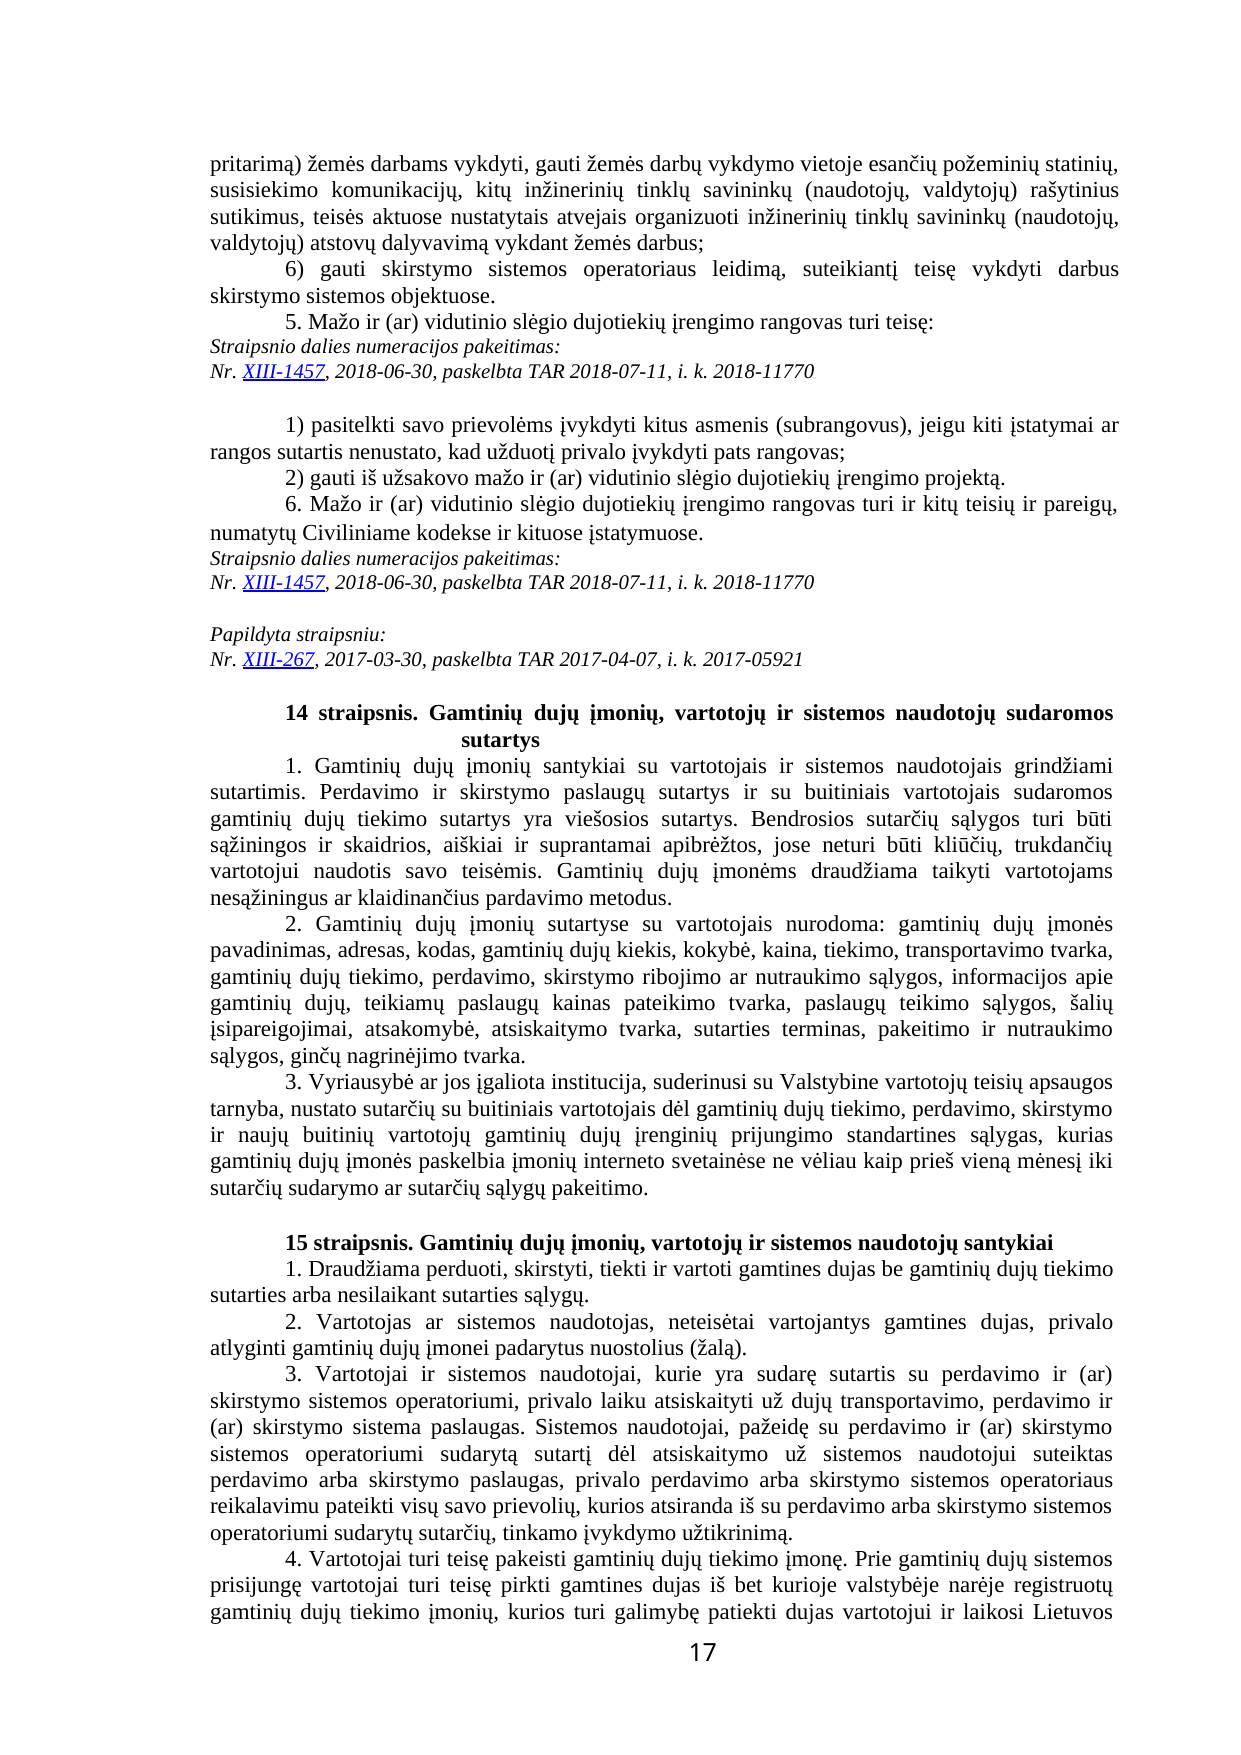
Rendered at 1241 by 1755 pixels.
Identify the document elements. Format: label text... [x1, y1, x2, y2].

text Papildyta straipsniu: [210, 622, 1120, 646]
text Straipsnio dalies numeracijos pakeitimas: [210, 334, 1120, 358]
text 3. Vartotojai ir sistemos naudotojai, kurie yra sudarę sutartis su perdavimo ir (ar) skirstymo sistemos operatoriumi, privalo laiku atsiskaityti už dujų transportavimo, perdavimo ir (ar) skirstymo sistema paslaugas. Sistemos naudotojai, pažeidę su perdavimo ir (ar) skirstymo sistemos operatoriumi sudarytą sutartį dėl atsiskaitymo už sistemos naudotojui suteiktas perdavimo arba skirstymo paslaugas, privalo perdavimo arba skirstymo sistemos operatoriaus reikalavimu pateikti visų savo prievolių, kurios atsiranda iš su perdavimo arba skirstymo sistemos operatoriumi sudarytų sutarčių, tinkamo įvykdymo užtikrinimą. [210, 1361, 1114, 1545]
text Nr. XIII-1457, 2018-06-30, paskelbta TAR 2018-07-11, i. k. 2018-11770 [210, 569, 1120, 594]
text 3. Vyriausybė ar jos įgaliota institucija, suderinusi su Valstybine vartotojų teisių apsaugos tarnyba, nustato sutarčių su buitiniais vartotojais dėl gamtinių dujų tiekimo, perdavimo, skirstymo ir naujų buitinių vartotojų gamtinių dujų įrenginių prijungimo standartines sąlygas, kurias gamtinių dujų įmonės paskelbia įmonių interneto svetainėse ne vėliau kaip prieš vieną mėnesį iki sutarčių sudarymo ar sutarčių sąlygų pakeitimo. [210, 1068, 1114, 1200]
text pritarimą) žemės darbams vykdyti, gauti žemės darbų vykdymo vietoje esančių požeminių statinių, susisiekimo komunikacijų, kitų inžinerinių tinklų savininkų (naudotojų, valdytojų) rašytinius sutikimus, teisės aktuose nustatytais atvejais organizuoti inžinerinių tinklų savininkų (naudotojų, valdytojų) atstovų dalyvavimą vykdant žemės darbus; [210, 150, 1120, 255]
text 1. Draudžiama perduoti, skirstyti, tiekti ir vartoti gamtines dujas be gamtinių dujų tiekimo sutarties arba nesilaikant sutarties sąlygų. [210, 1255, 1114, 1308]
text Nr. XIII-267, 2017-03-30, paskelbta TAR 2017-04-07, i. k. 2017-05921 [210, 646, 1120, 671]
text 1. Gamtinių dujų įmonių santykiai su vartotojais ir sistemos naudotojais grindžiami sutartimis. Perdavimo ir skirstymo paslaugų sutartys ir su buitiniais vartotojais sudaromos gamtinių dujų tiekimo sutartys yra viešosios sutartys. Bendrosios sutarčių sąlygos turi būti sąžiningos ir skaidrios, aiškiai ir suprantamai apibrėžtos, jose neturi būti kliūčių, trukdančių vartotojui naudotis savo teisėmis. Gamtinių dujų įmonėms draudžiama taikyti vartotojams nesąžiningus ar klaidinančius pardavimo metodus. [210, 752, 1114, 910]
text 4. Vartotojai turi teisę pakeisti gamtinių dujų tiekimo įmonę. Prie gamtinių dujų sistemos prisijungę vartotojai turi teisę pirkti gamtines dujas iš bet kurioje valstybėje narėje registruotų gamtinių dujų tiekimo įmonių, kurios turi galimybę patiekti dujas vartotojui ir laikosi Lietuvos [210, 1545, 1114, 1624]
text 6) gauti skirstymo sistemos operatoriaus leidimą, suteikiantį teisę vykdyti darbus skirstymo sistemos objektuose. [210, 255, 1120, 308]
text 1) pasitelkti savo prievolėms įvykdyti kitus asmenis (subrangovus), jeigu kiti įstatymai ar rangos sutartis nenustato, kad užduotį privalo įvykdyti pats rangovas; [210, 411, 1120, 464]
text 2) gauti iš užsakovo mažo ir (ar) vidutinio slėgio dujotiekių įrengimo projektą. [210, 464, 1120, 490]
text 2. Vartotojas ar sistemos naudotojas, neteisėtai vartojantys gamtines dujas, privalo atlyginti gamtinių dujų įmonei padarytus nuostolius (žalą). [210, 1308, 1114, 1361]
text 15 straipsnis. Gamtinių dujų įmonių, vartotojų ir sistemos naudotojų santykiai [285, 1229, 1114, 1255]
text 14 straipsnis. Gamtinių dujų įmonių, vartotojų ir sistemos naudotojų sudaromos sutartys [285, 699, 1114, 752]
text Nr. XIII-1457, 2018-06-30, paskelbta TAR 2018-07-11, i. k. 2018-11770 [210, 358, 1120, 383]
text 5. Mažo ir (ar) vidutinio slėgio dujotiekių įrengimo rangovas turi teisę: [210, 308, 1120, 334]
text 2. Gamtinių dujų įmonių sutartyse su vartotojais nurodoma: gamtinių dujų įmonės pavadinimas, adresas, kodas, gamtinių dujų kiekis, kokybė, kaina, tiekimo, transportavimo tvarka, gamtinių dujų tiekimo, perdavimo, skirstymo ribojimo ar nutraukimo sąlygos, informacijos apie gamtinių dujų, teikiamų paslaugų kainas pateikimo tvarka, paslaugų teikimo sąlygos, šalių įsipareigojimai, atsakomybė, atsiskaitymo tvarka, sutarties terminas, pakeitimo ir nutraukimo sąlygos, ginčų nagrinėjimo tvarka. [210, 910, 1114, 1068]
text 6. Mažo ir (ar) vidutinio slėgio dujotiekių įrengimo rangovas turi ir kitų teisių ir pareigų, numatytų Civiliniame kodekse ir kituose įstatymuose. [210, 490, 1120, 546]
text Straipsnio dalies numeracijos pakeitimas: [210, 546, 1120, 569]
